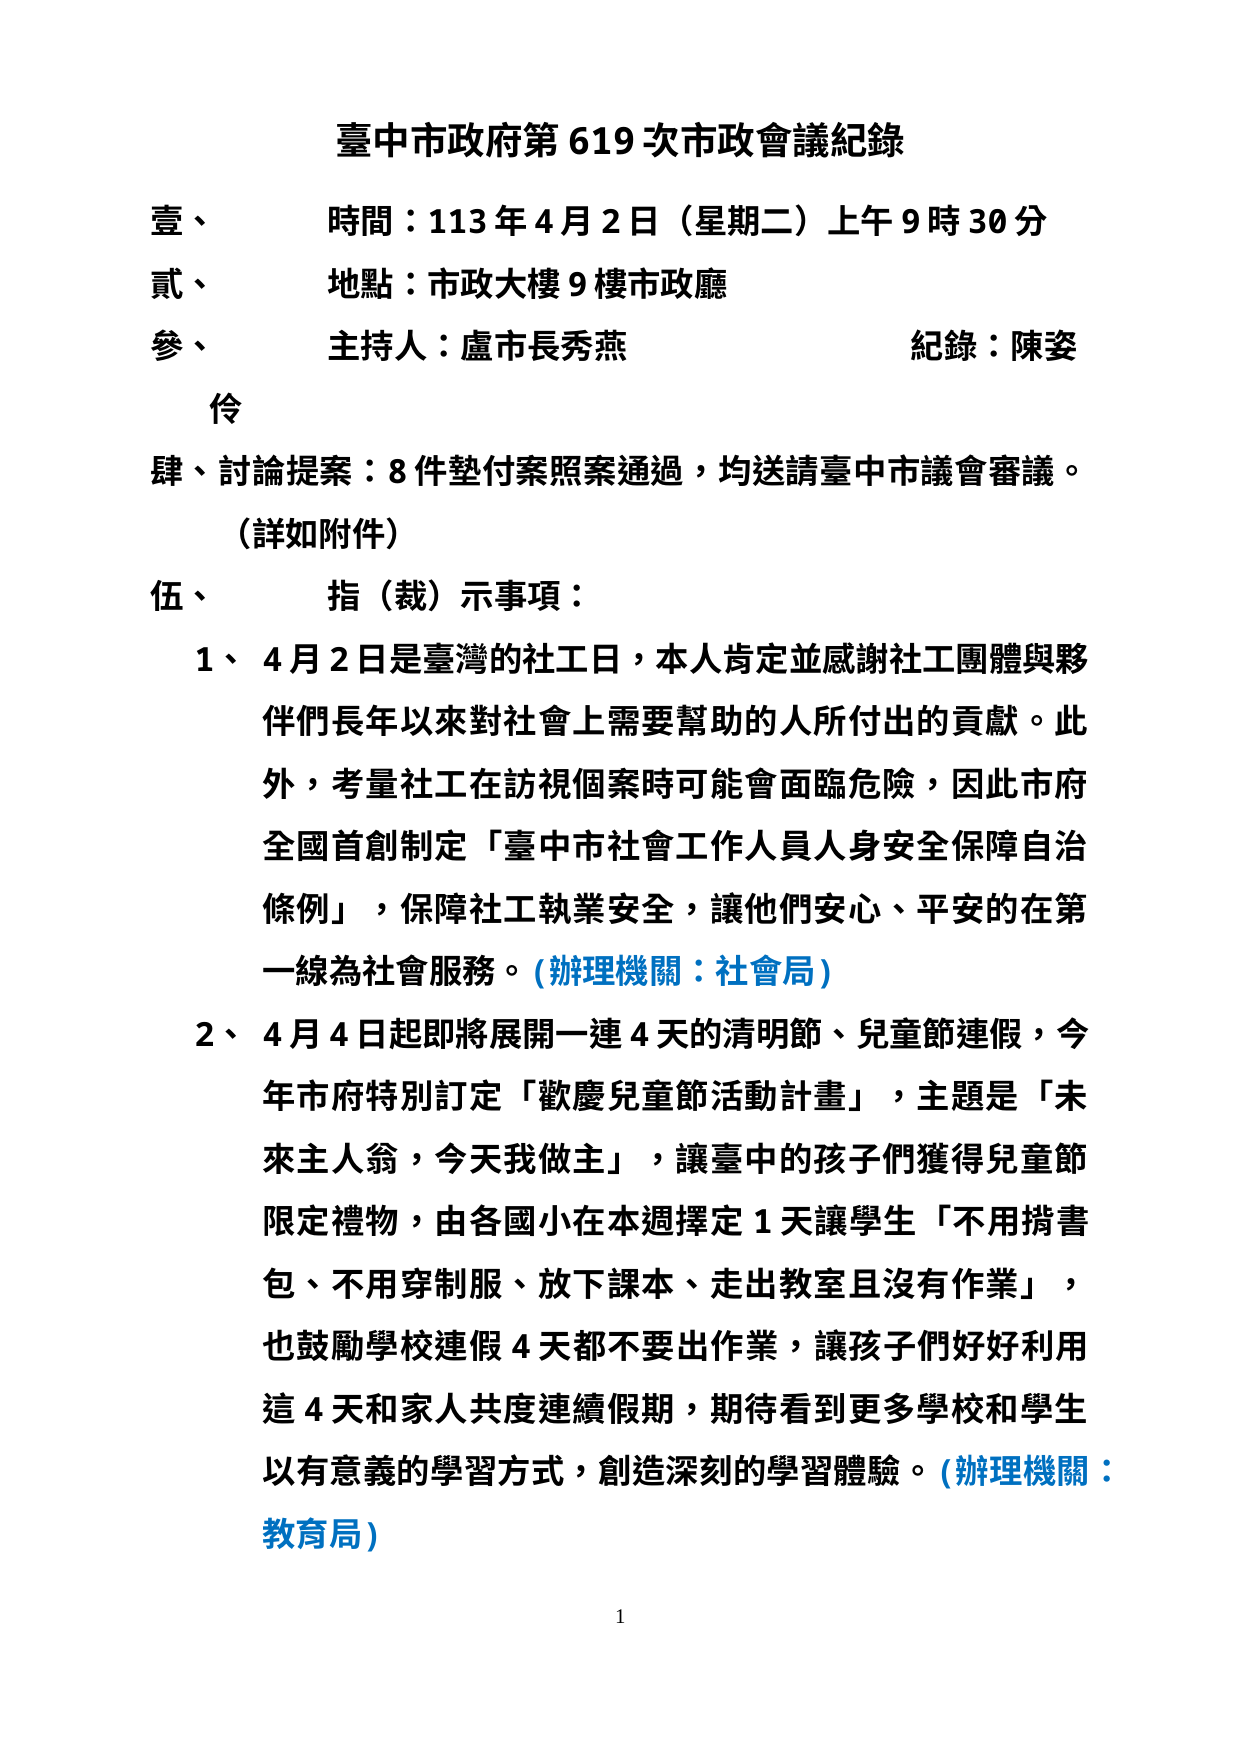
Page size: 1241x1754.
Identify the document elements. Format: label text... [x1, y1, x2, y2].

list 地點：市政大樓9樓市政廳 [150, 240, 1090, 302]
list 時間：113年4月2日（星期二）上午9時30分 [150, 177, 1090, 240]
list 4月2日是臺灣的社工日，本人肯定並感謝社工團體與夥伴們長年以來對社會上需要幫助的人所付出的貢獻。此外，考量社工在訪視個案時可能會面臨危險，因此市府全國首創制定「臺中市社會工作人員人身安全保障自治條例」，保障社工執業安全，讓他們安心、平安的在第一線為社會服務。(辦理機關：社會局) [194, 615, 1090, 990]
text 臺中市政府第619次市政會議紀錄 [150, 96, 1090, 159]
list 主持人：盧市長秀燕 紀錄：陳姿伶 [150, 302, 1090, 427]
list 4月4日起即將展開一連4天的清明節、兒童節連假，今年市府特別訂定「歡慶兒童節活動計畫」，主題是「未來主人翁，今天我做主」，讓臺中的孩子們獲得兒童節限定禮物，由各國小在本週擇定1天讓學生「不用揹書包、不用穿制服、放下課本、走出教室且沒有作業」，也鼓勵學校連假4天都不要出作業，讓孩子們好好利用這4天和家人共度連續假期，期待看到更多學校和學生以有意義的學習方式，創造深刻的學習體驗。(辦理機關：教育局) [194, 990, 1090, 1552]
list 討論提案：8件墊付案照案通過，均送請臺中市議會審議。（詳如附件） [150, 427, 1090, 552]
list 指（裁）示事項： [150, 552, 1090, 615]
